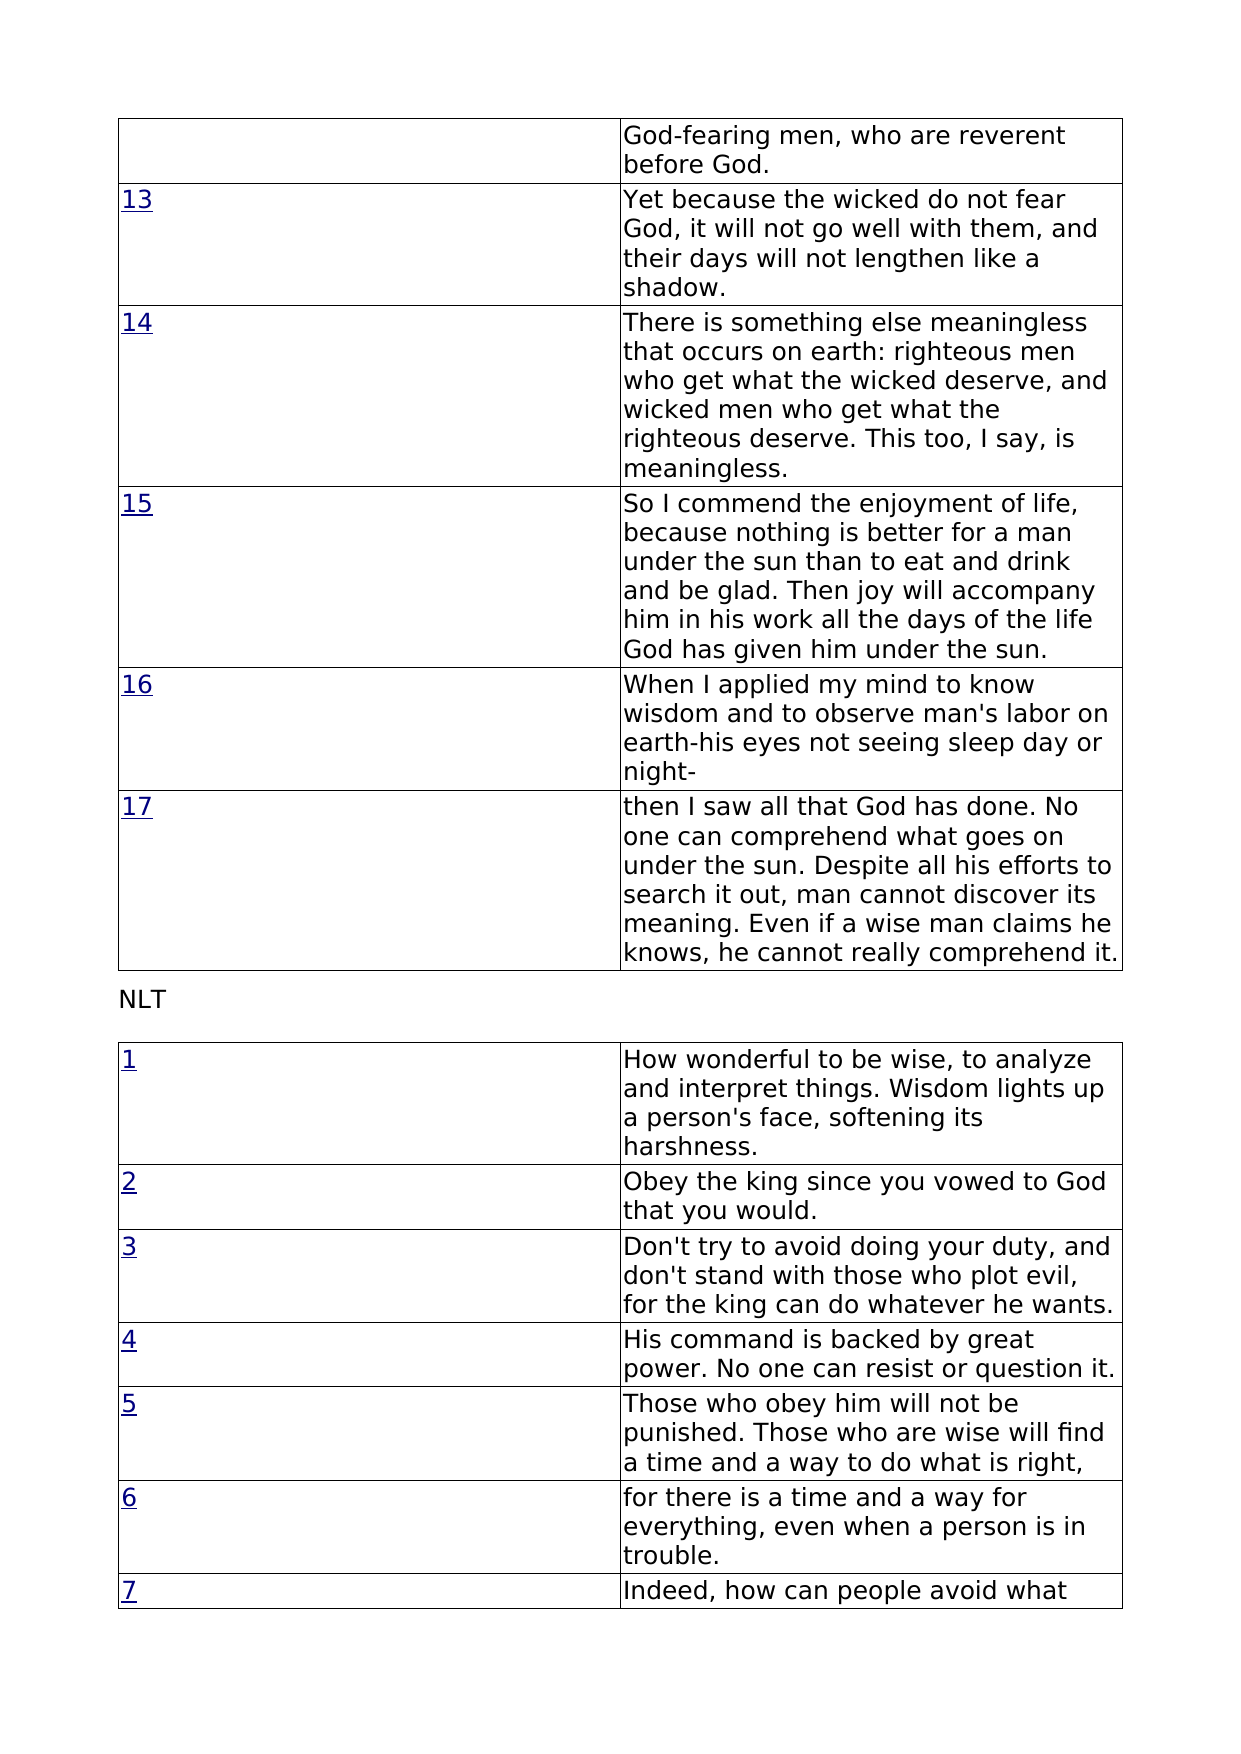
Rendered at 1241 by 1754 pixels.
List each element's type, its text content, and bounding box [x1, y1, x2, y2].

table_cell Don't try to avoid doing your duty, and don't stand with those who plot evil, for the king can do whatever he wants. [621, 1230, 1122, 1322]
table_cell for there is a time and a way for everything, even when a person is in trouble. [621, 1481, 1122, 1573]
text NLT [118, 985, 1122, 1014]
table_cell 17 [119, 791, 620, 970]
table_cell 16 [119, 668, 620, 789]
table_cell Indeed, how can people avoid what [621, 1574, 1122, 1608]
table_cell 14 [119, 306, 620, 486]
table_cell 6 [119, 1481, 620, 1573]
table_cell 3 [119, 1230, 620, 1322]
table_header 1 [119, 1043, 620, 1164]
table_cell [119, 119, 620, 182]
table_cell God-fearing men, who are reverent before God. [621, 119, 1122, 182]
table_cell When I applied my mind to know wisdom and to observe man's labor on earth-his eyes not seeing sleep day or night- [621, 668, 1122, 789]
table_header How wonderful to be wise, to analyze and interpret things. Wisdom lights up a person's face, softening its harshness. [621, 1043, 1122, 1164]
table_cell Obey the king since you vowed to God that you would. [621, 1165, 1122, 1229]
table_cell His command is backed by great power. No one can resist or question it. [621, 1323, 1122, 1386]
table_cell Those who obey him will not be punished. Those who are wise will find a time and a way to do what is right, [621, 1387, 1122, 1480]
table_cell Yet because the wicked do not fear God, it will not go well with them, and their days will not lengthen like a shadow. [621, 184, 1122, 305]
table_cell 4 [119, 1323, 620, 1386]
table_cell then I saw all that God has done. No one can comprehend what goes on under the sun. Despite all his efforts to search it out, man cannot discover its meaning. Even if a wise man claims he knows, he cannot really comprehend it. [621, 791, 1122, 970]
table_cell There is something else meaningless that occurs on earth: righteous men who get what the wicked deserve, and wicked men who get what the righteous deserve. This too, I say, is meaningless. [621, 306, 1122, 486]
table_cell 15 [119, 487, 620, 667]
table_cell 7 [119, 1574, 620, 1608]
table_cell 5 [119, 1387, 620, 1480]
table_cell 2 [119, 1165, 620, 1229]
table_cell So I commend the enjoyment of life, because nothing is better for a man under the sun than to eat and drink and be glad. Then joy will accompany him in his work all the days of the life God has given him under the sun. [621, 487, 1122, 667]
table_cell 13 [119, 184, 620, 305]
